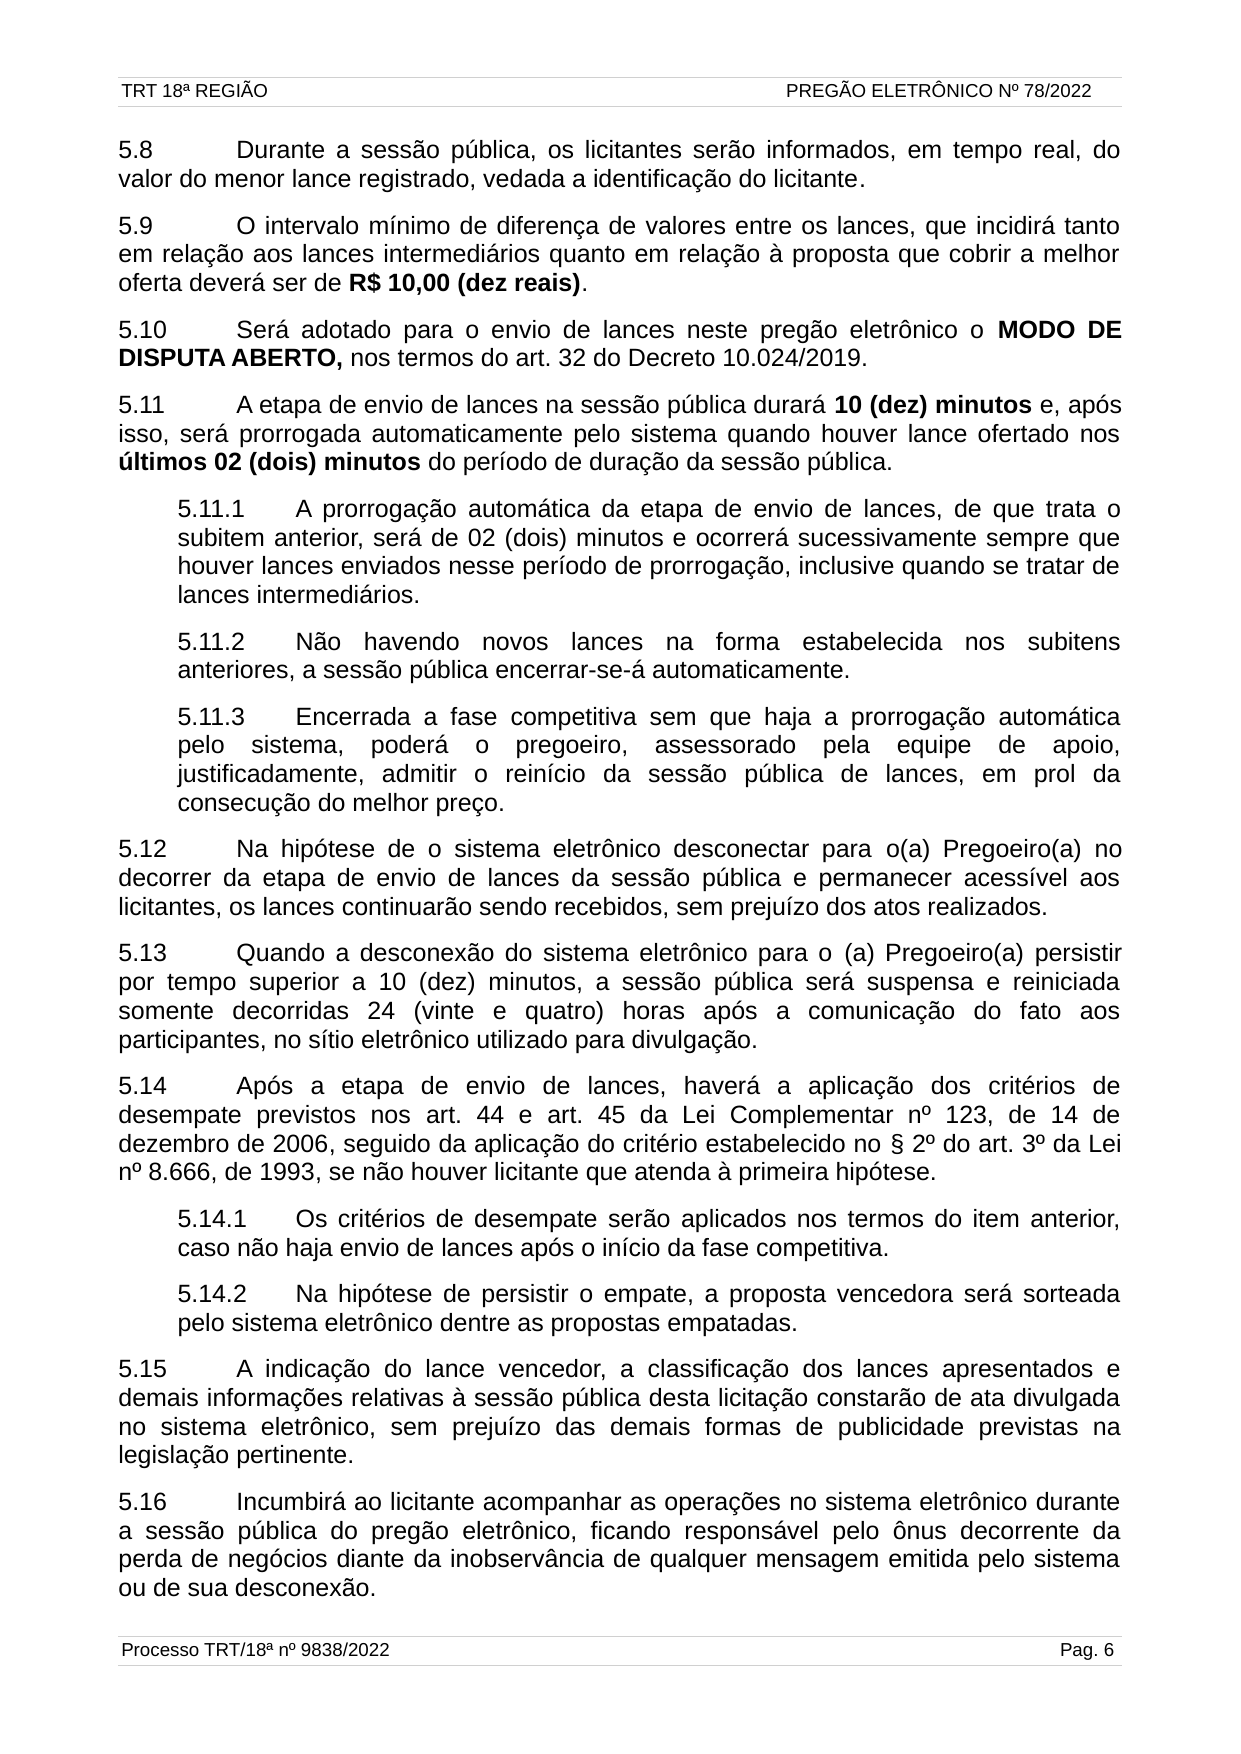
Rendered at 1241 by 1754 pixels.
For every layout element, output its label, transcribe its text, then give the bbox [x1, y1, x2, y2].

text 5.9 O intervalo mínimo de diferença de valores entre os lances, que incidirá tanto em relação aos lances intermediários quanto em relação à proposta que cobrir a melhor oferta deverá ser de R$ 10,00 (dez reais). [118, 211, 1122, 297]
text 5.16 Incumbirá ao licitante acompanhar as operações no sistema eletrônico durante a sessão pública do pregão eletrônico, ficando responsável pelo ônus decorrente da perda de negócios diante da inobservância de qualquer mensagem emitida pelo sistema ou de sua desconexão. [118, 1487, 1122, 1602]
text 5.11.2 Não havendo novos lances na forma estabelecida nos subitens anteriores, a sessão pública encerrar-se-á automaticamente. [177, 627, 1122, 684]
text 5.14.2 Na hipótese de persistir o empate, a proposta vencedora será sorteada pelo sistema eletrônico dentre as propostas empatadas. [177, 1279, 1122, 1337]
text 5.11.3 Encerrada a fase competitiva sem que haja a prorrogação automática pelo sistema, poderá o pregoeiro, assessorado pela equipe de apoio, justificadamente, admitir o reinício da sessão pública de lances, em prol da consecução do melhor preço. [177, 702, 1122, 817]
text 5.13 Quando a desconexão do sistema eletrônico para o (a) Pregoeiro(a) persistir por tempo superior a 10 (dez) minutos, a sessão pública será suspensa e reiniciada somente decorridas 24 (vinte e quatro) horas após a comunicação do fato aos participantes, no sítio eletrônico utilizado para divulgação. [118, 938, 1122, 1053]
text 5.11 A etapa de envio de lances na sessão pública durará 10 (dez) minutos e, após isso, será prorrogada automaticamente pelo sistema quando houver lance ofertado nos últimos 02 (dois) minutos do período de duração da sessão pública. [118, 390, 1122, 476]
text 5.15 A indicação do lance vencedor, a classificação dos lances apresentados e demais informações relativas à sessão pública desta licitação constarão de ata divulgada no sistema eletrônico, sem prejuízo das demais formas de publicidade previstas na legislação pertinente. [118, 1354, 1122, 1469]
text 5.12 Na hipótese de o sistema eletrônico desconectar para o(a) Pregoeiro(a) no decorrer da etapa de envio de lances da sessão pública e permanecer acessível aos licitantes, os lances continuarão sendo recebidos, sem prejuízo dos atos realizados. [118, 834, 1122, 921]
text 5.11.1 A prorrogação automática da etapa de envio de lances, de que trata o subitem anterior, será de 02 (dois) minutos e ocorrerá sucessivamente sempre que houver lances enviados nesse período de prorrogação, inclusive quando se tratar de lances intermediários. [177, 494, 1122, 609]
text 5.8 Durante a sessão pública, os licitantes serão informados, em tempo real, do valor do menor lance registrado, vedada a identificação do licitante. [118, 136, 1122, 193]
text 5.10 Será adotado para o envio de lances neste pregão eletrônico o MODO DE DISPUTA ABERTO, nos termos do art. 32 do Decreto 10.024/2019. [118, 315, 1122, 372]
text 5.14.1 Os critérios de desempate serão aplicados nos termos do item anterior, caso não haja envio de lances após o início da fase competitiva. [177, 1204, 1122, 1261]
text 5.14 Após a etapa de envio de lances, haverá a aplicação dos critérios de desempate previstos nos art. 44 e art. 45 da Lei Complementar nº 123, de 14 de dezembro de 2006, seguido da aplicação do critério estabelecido no § 2º do art. 3º da Lei nº 8.666, de 1993, se não houver licitante que atenda à primeira hipótese. [118, 1071, 1122, 1186]
